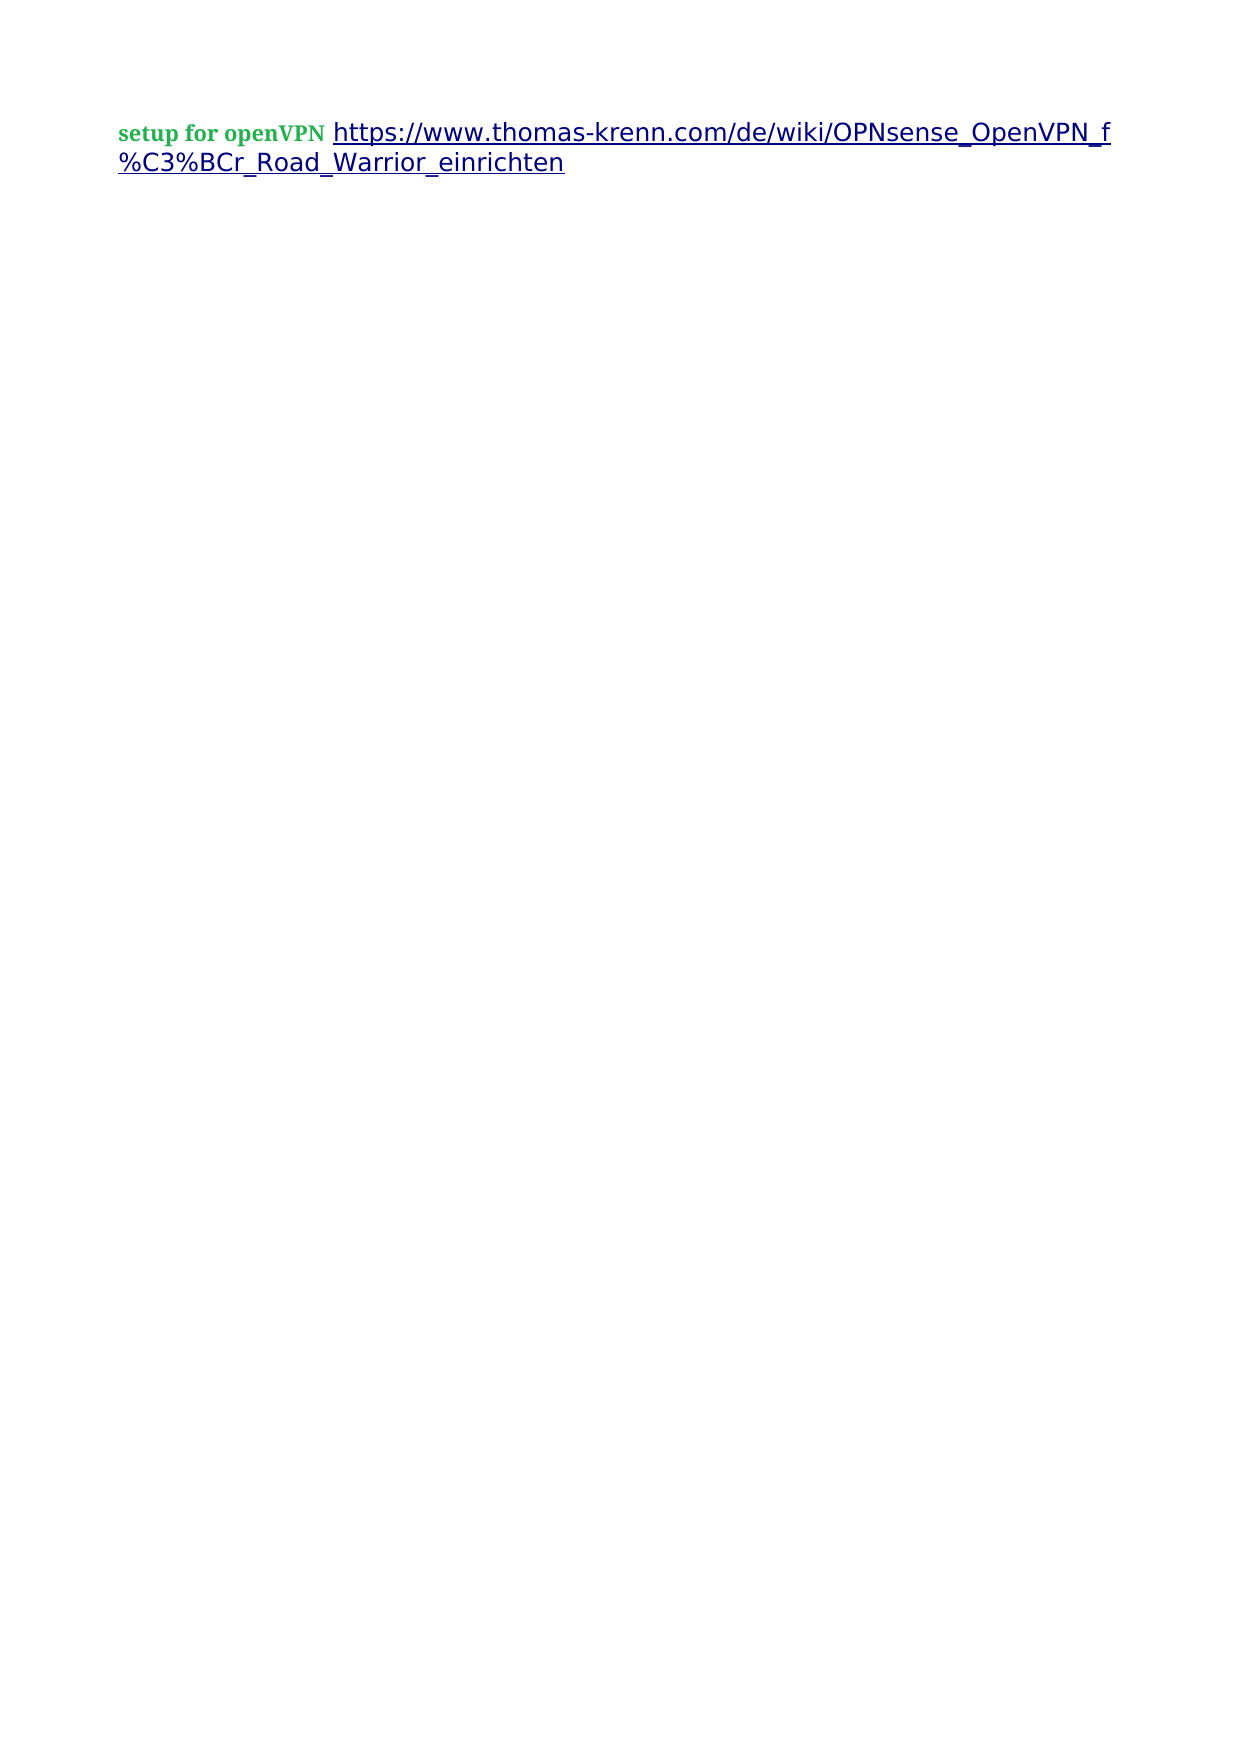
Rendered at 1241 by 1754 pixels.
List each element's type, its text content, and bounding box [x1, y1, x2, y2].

text setup for openVPN https://www.thomas-krenn.com/de/wiki/OPNsense_OpenVPN_f%C3%BCr_Road_Warrior_einrichten [118, 118, 1122, 177]
